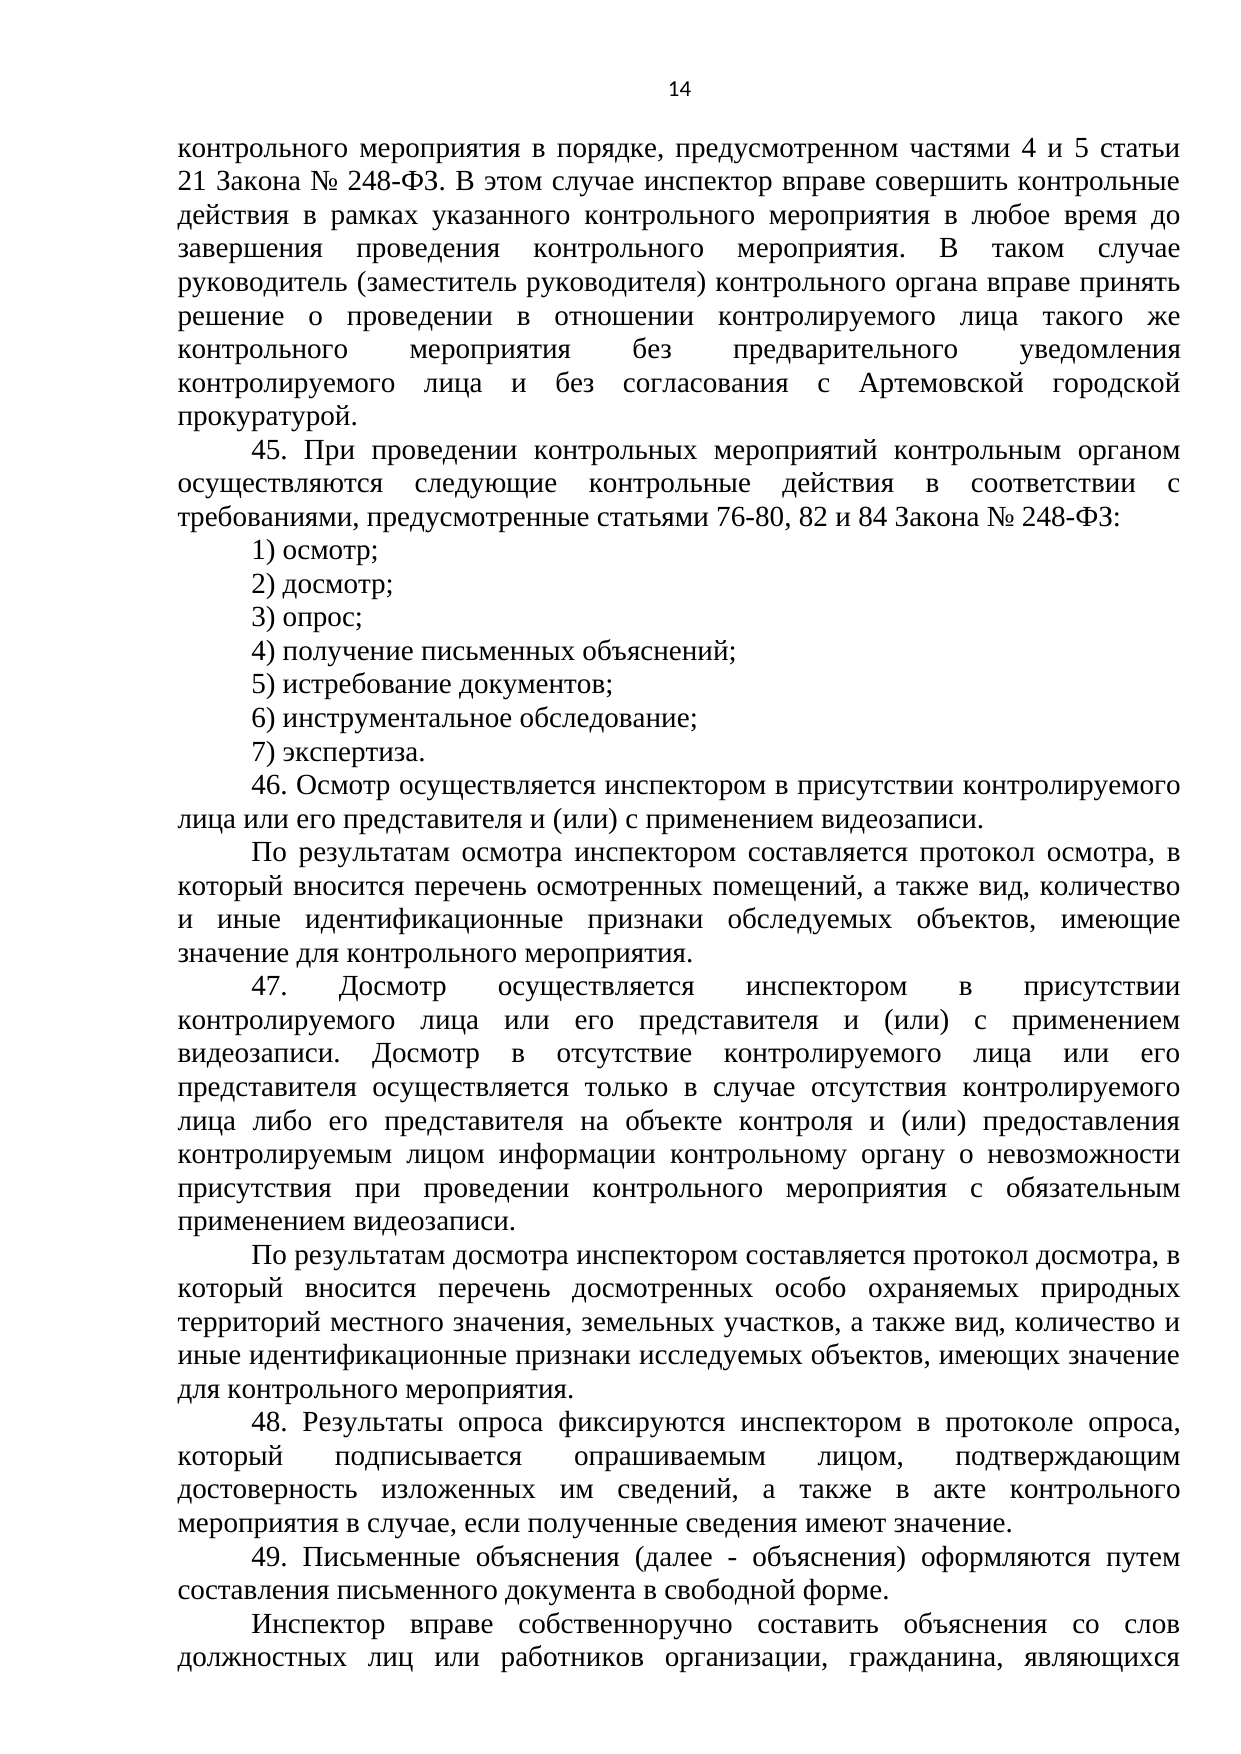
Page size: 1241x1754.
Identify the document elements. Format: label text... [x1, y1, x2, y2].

text 7) экспертиза. [177, 734, 1181, 767]
text 46. Осмотр осуществляется инспектором в присутствии контролируемого лица или его представителя и (или) с применением видеозаписи. [177, 767, 1181, 834]
text 1) осмотр; [177, 532, 1181, 566]
text По результатам досмотра инспектором составляется протокол досмотра, в который вносится перечень досмотренных особо охраняемых природных территорий местного значения, земельных участков, а также вид, количество и иные идентификационные признаки исследуемых объектов, имеющих значение для контрольного мероприятия. [177, 1237, 1181, 1404]
text контрольного мероприятия в порядке, предусмотренном частями 4 и 5 статьи 21 Закона № 248-ФЗ. В этом случае инспектор вправе совершить контрольные действия в рамках указанного контрольного мероприятия в любое время до завершения проведения контрольного мероприятия. В таком случае руководитель (заместитель руководителя) контрольного органа вправе принять решение о проведении в отношении контролируемого лица такого же контрольного мероприятия без предварительного уведомления контролируемого лица и без согласования с Артемовской городской прокуратурой. [177, 130, 1181, 432]
text 6) инструментальное обследование; [177, 700, 1181, 734]
text По результатам осмотра инспектором составляется протокол осмотра, в который вносится перечень осмотренных помещений, а также вид, количество и иные идентификационные признаки обследуемых объектов, имеющие значение для контрольного мероприятия. [177, 834, 1181, 968]
text 45. При проведении контрольных мероприятий контрольным органом осуществляются следующие контрольные действия в соответствии с требованиями, предусмотренные статьями 76-80, 82 и 84 Закона № 248-ФЗ: [177, 432, 1181, 532]
text 4) получение письменных объяснений; [177, 633, 1181, 667]
text 48. Результаты опроса фиксируются инспектором в протоколе опроса, который подписывается опрашиваемым лицом, подтверждающим достоверность изложенных им сведений, а также в акте контрольного мероприятия в случае, если полученные сведения имеют значение. [177, 1404, 1181, 1539]
text 47. Досмотр осуществляется инспектором в присутствии контролируемого лица или его представителя и (или) с применением видеозаписи. Досмотр в отсутствие контролируемого лица или его представителя осуществляется только в случае отсутствия контролируемого лица либо его представителя на объекте контроля и (или) предоставления контролируемым лицом информации контрольному органу о невозможности присутствия при проведении контрольного мероприятия с обязательным применением видеозаписи. [177, 968, 1181, 1237]
text 3) опрос; [177, 599, 1181, 633]
text 49. Письменные объяснения (далее - объяснения) оформляются путем составления письменного документа в свободной форме. [177, 1539, 1181, 1606]
text 5) истребование документов; [177, 667, 1181, 700]
text Инспектор вправе собственноручно составить объяснения со слов должностных лиц или работников организации, гражданина, являющихся [177, 1606, 1181, 1673]
text 2) досмотр; [177, 566, 1181, 599]
